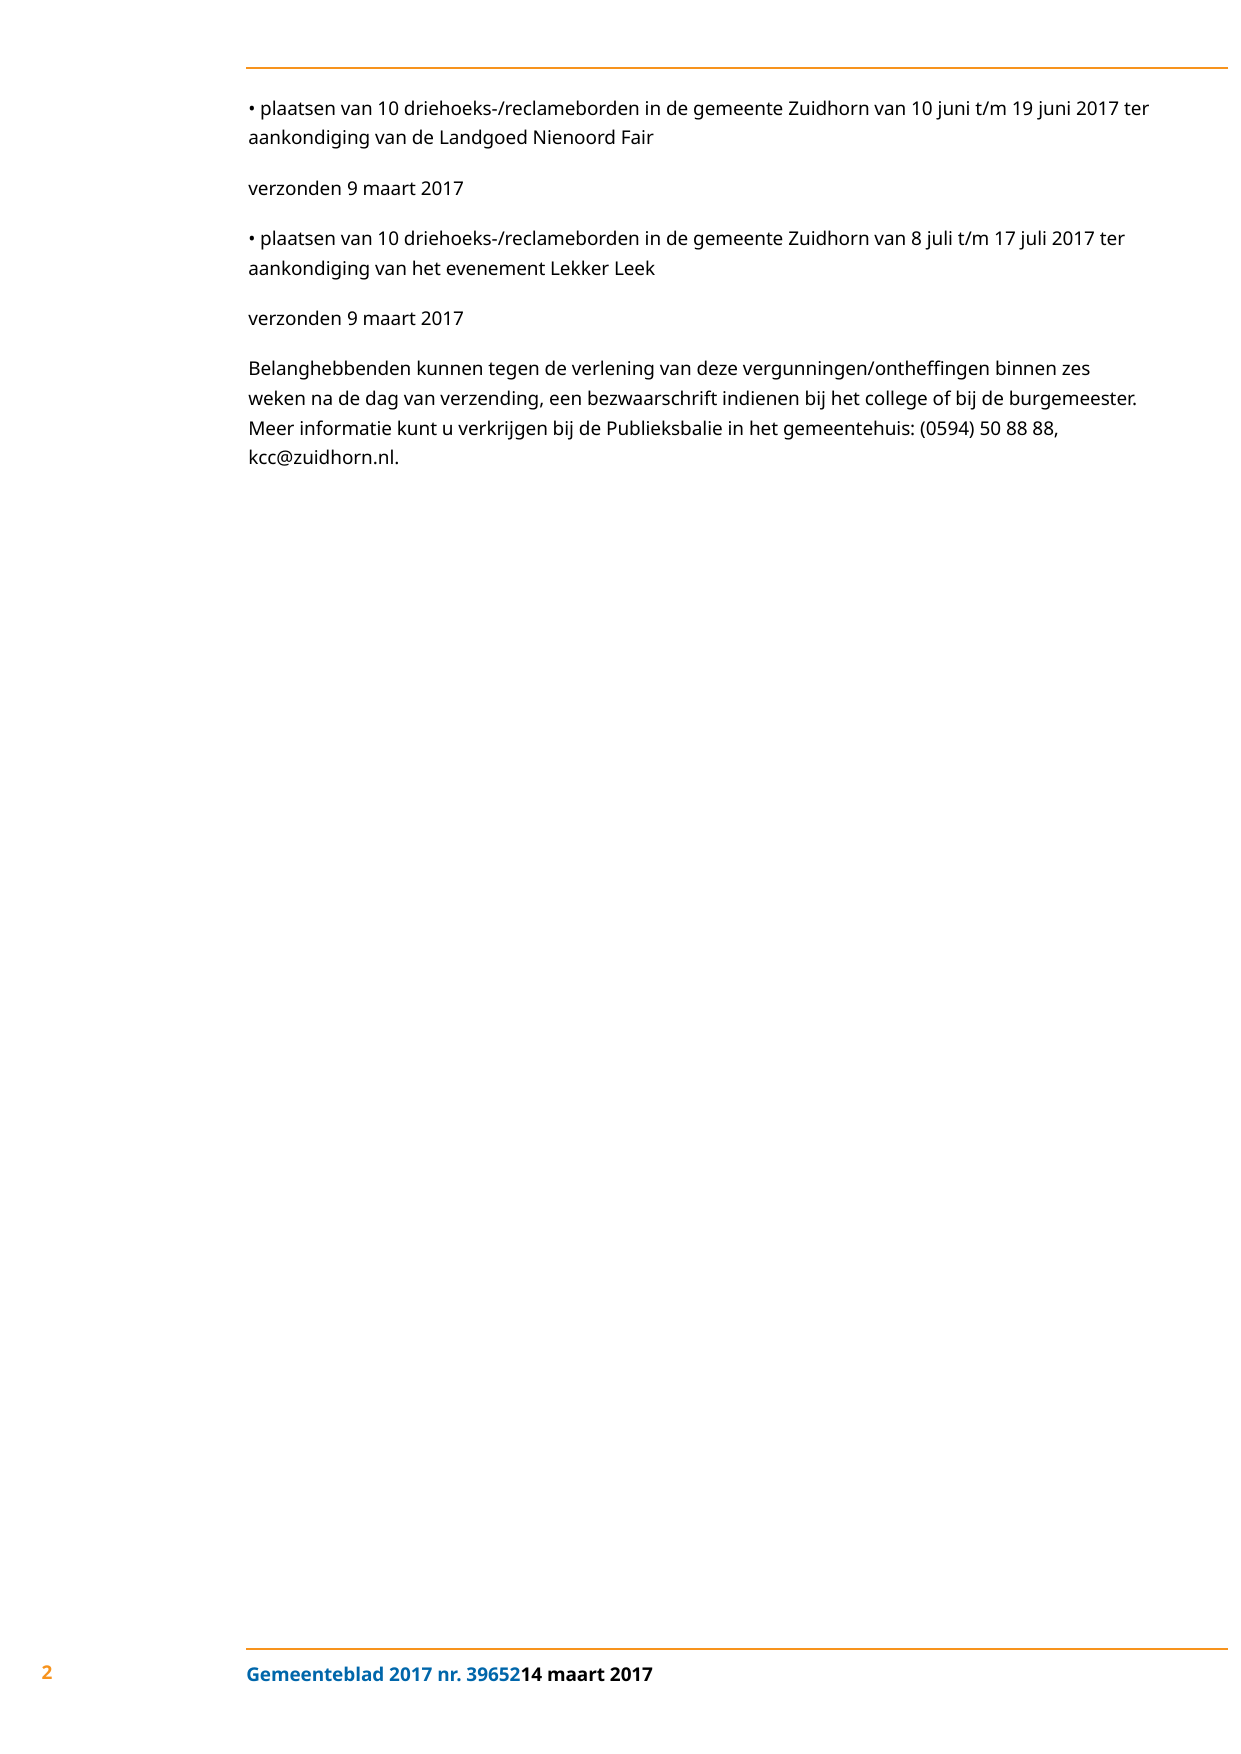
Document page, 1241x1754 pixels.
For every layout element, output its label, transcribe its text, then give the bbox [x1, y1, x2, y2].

text Belanghebbenden kunnen tegen de verlening van deze vergunningen/ontheffingen binnen zes weken na de dag van verzending, een bezwaarschrift indienen bij het college of bij de burgemeester. Meer informatie kunt u verkrijgen bij de Publieksbalie in het gemeentehuis: (0594) 50 88 88, kcc@zuidhorn.nl. [248, 356, 1152, 470]
text • plaatsen van 10 driehoeks-/reclameborden in de gemeente Zuidhorn van 8 juli t/m 17 juli 2017 ter aankondiging van het evenement Lekker Leek [248, 225, 1152, 281]
text verzonden 9 maart 2017 [248, 305, 1152, 331]
picture [41, 47, 231, 172]
text • plaatsen van 10 driehoeks-/reclameborden in de gemeente Zuidhorn van 10 juni t/m 19 juni 2017 ter aankondiging van de Landgoed Nienoord Fair [248, 95, 1152, 150]
text verzonden 9 maart 2017 [248, 175, 1152, 201]
